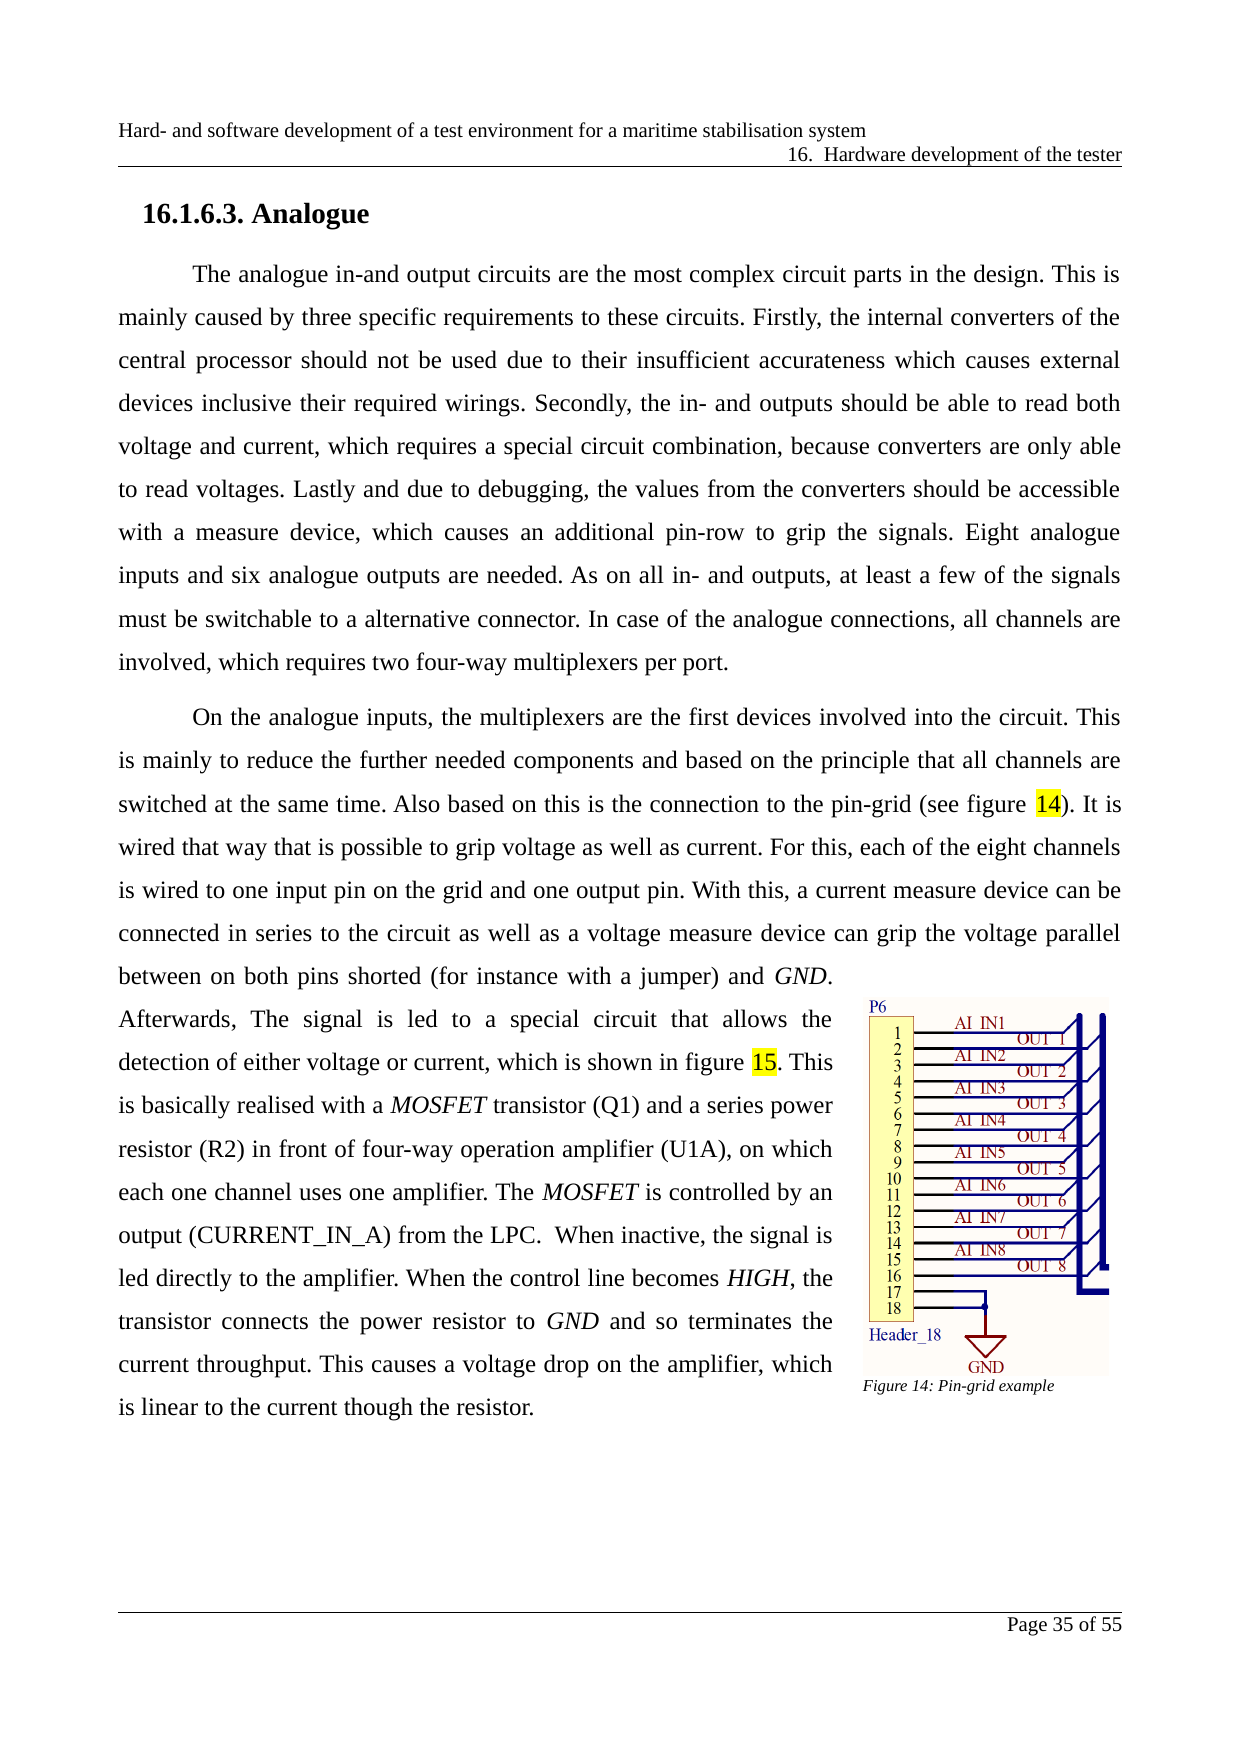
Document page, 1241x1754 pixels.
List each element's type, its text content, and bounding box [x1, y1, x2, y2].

subtitle Analogue [118, 196, 1122, 229]
text On the analogue inputs, the multiplexers are the first devices involved into the circuit. This is mainly to reduce the further needed components and based on the principle that all channels are switched at the same time. Also based on this is the connection to the pin-grid (see figure 14). It is wired that way that is possible to grip voltage as well as current. For this, each of the eight channels is wired to one input pin on the grid and one output pin. With this, a current measure device can be connected in series to the circuit as well as a voltage measure device can grip the voltage parallel between on both pins shorted (for instance with a jumper) and GND. Afterwards, The signal is led to a special circuit that allows the detection of either voltage or current, which is shown in figure 15. This is basically realised with a MOSFET transistor (Q1) and a series power resistor (R2) in front of four-way operation amplifier (U1A), on which each one channel uses one amplifier. The MOSFET is controlled by an output (CURRENT_IN_A) from the LPC. When inactive, the signal is led directly to the amplifier. When the control line becomes HIGH, the transistor connects the power resistor to GND and so terminates the current throughput. This causes a voltage drop on the amplifier, which is linear to the current though the resistor. [118, 702, 1122, 1421]
picture [862, 997, 1110, 1376]
text Figure 14: Pin-grid example [863, 1376, 1109, 1395]
text The analogue in-and output circuits are the most complex circuit parts in the design. This is mainly caused by three specific requirements to these circuits. Firstly, the internal converters of the central processor should not be used due to their insufficient accurateness which causes external devices inclusive their required wirings. Secondly, the in- and outputs should be able to read both voltage and current, which requires a special circuit combination, because converters are only able to read voltages. Lastly and due to debugging, the values from the converters should be accessible with a measure device, which causes an additional pin-row to grip the signals. Eight analogue inputs and six analogue outputs are needed. As on all in- and outputs, at least a few of the signals must be switchable to a alternative connector. In case of the analogue connections, all channels are involved, which requires two four-way multiplexers per port. [118, 259, 1122, 676]
